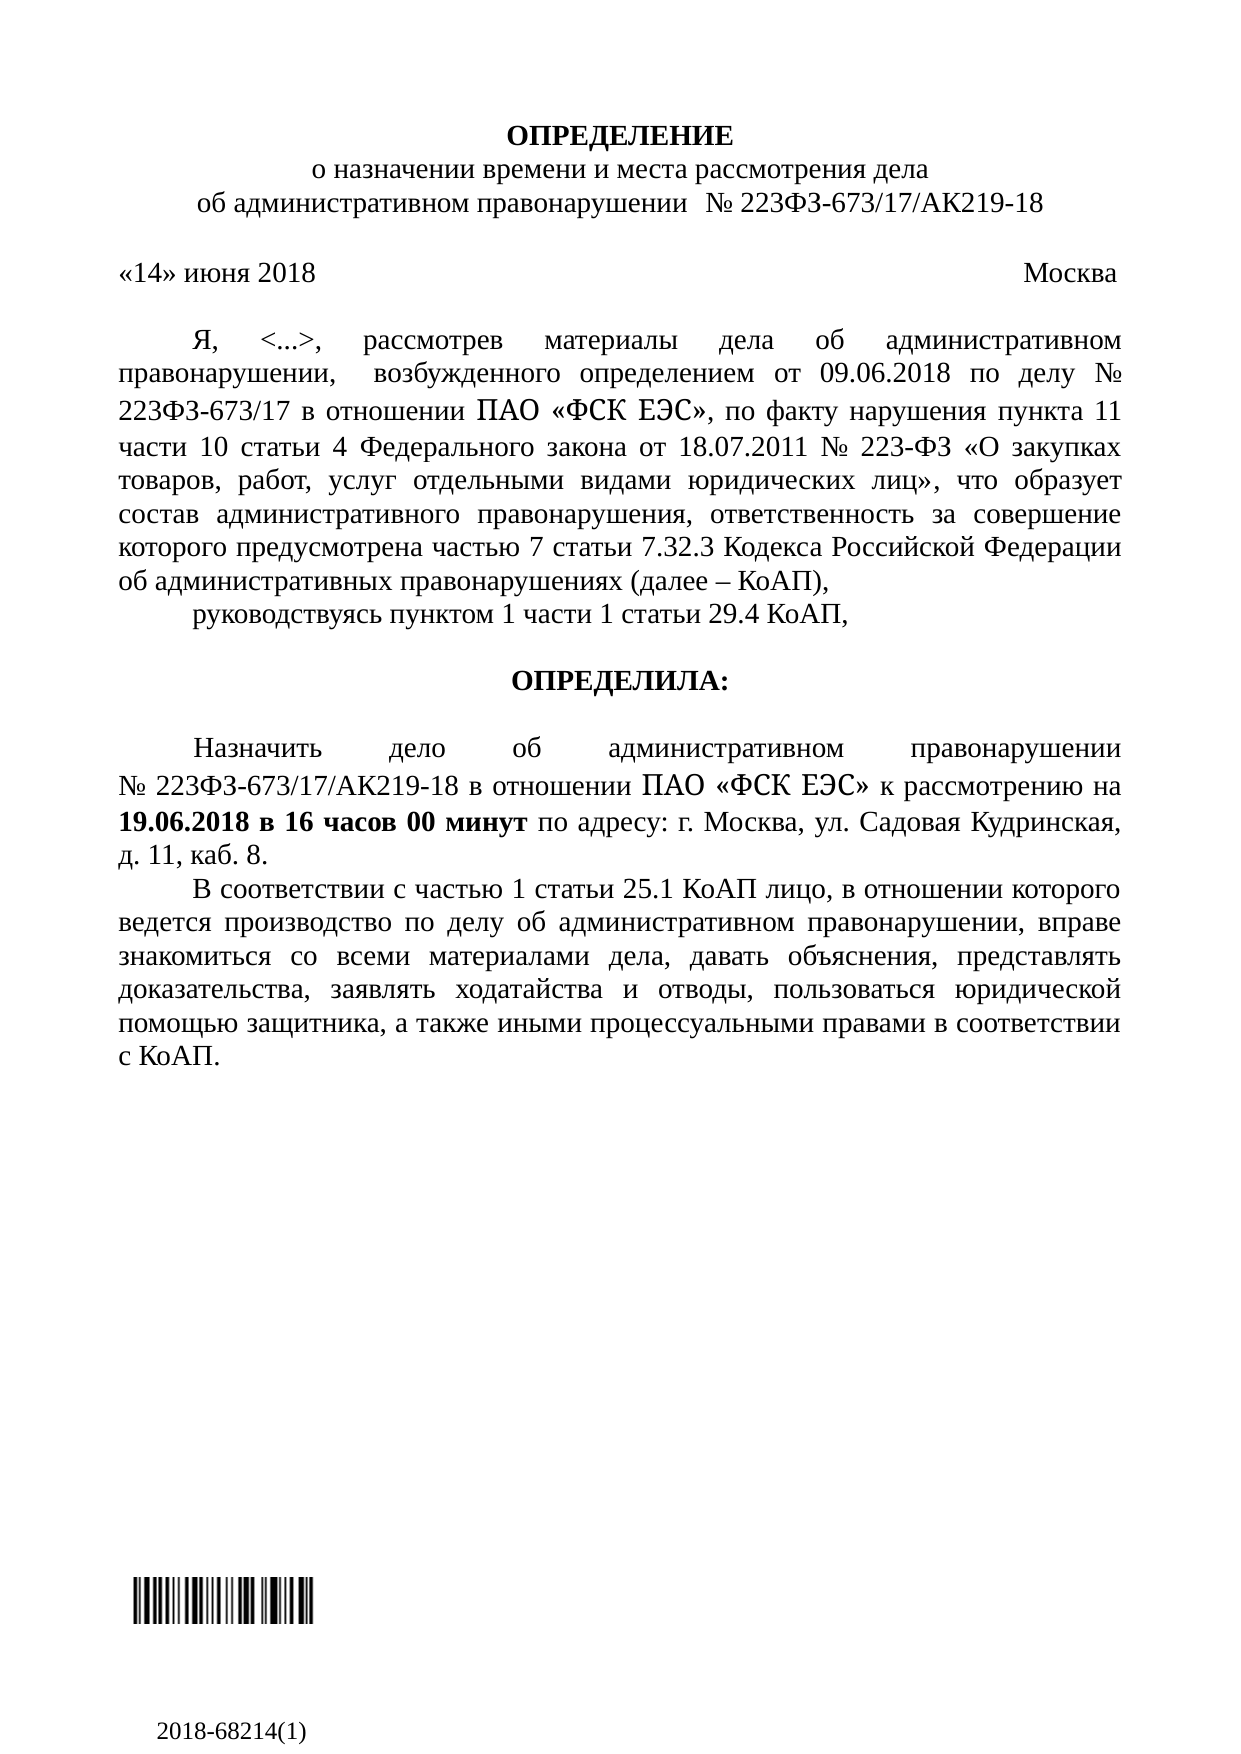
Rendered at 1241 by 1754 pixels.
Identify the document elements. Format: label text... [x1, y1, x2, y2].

text Назначить дело об административном правонарушении № 223ФЗ-673/17/АК219-18 в отношении ПАО «ФСК ЕЭС» к рассмотрению на 19.06.2018 в 16 часов 00 минут по адресу: г. Москва, ул. Садовая Кудринская, д. 11, каб. 8. [118, 731, 1122, 871]
picture [118, 1577, 331, 1624]
text В соответствии с частью 1 статьи 25.1 КоАП лицо, в отношении которого ведется производство по делу об административном правонарушении, вправе знакомиться со всеми материалами дела, давать объяснения, представлять доказательства, заявлять ходатайства и отводы, пользоваться юридической помощью защитника, а также иными процессуальными правами в соответствии с КоАП. [118, 871, 1122, 1072]
text о назначении времени и места рассмотрения дела [118, 152, 1122, 185]
subtitle ОПРЕДЕЛЕНИЕ [118, 118, 1122, 152]
text Я, <...>, рассмотрев материалы дела об административном правонарушении, возбужденного определением от 09.06.2018 по делу № 223ФЗ-673/17 в отношении ПАО «ФСК ЕЭС», по факту нарушения пункта 11 части 10 статьи 4 Федерального закона от 18.07.2011 № 223-ФЗ «О закупках товаров, работ, услуг отдельными видами юридических лиц», что образует состав административного правонарушения, ответственность за совершение которого предусмотрена частью 7 статьи 7.32.3 Кодекса Российской Федерации об административных правонарушениях (далее – КоАП), [118, 322, 1122, 596]
text об административном правонарушении № 223ФЗ-673/17/АК219-18 [118, 185, 1122, 221]
text руководствуясь пунктом 1 части 1 статьи 29.4 КоАП, [118, 596, 1122, 630]
text ОПРЕДЕЛИЛА: [118, 663, 1122, 697]
text «14» июня 2018 Москва [118, 255, 1122, 288]
